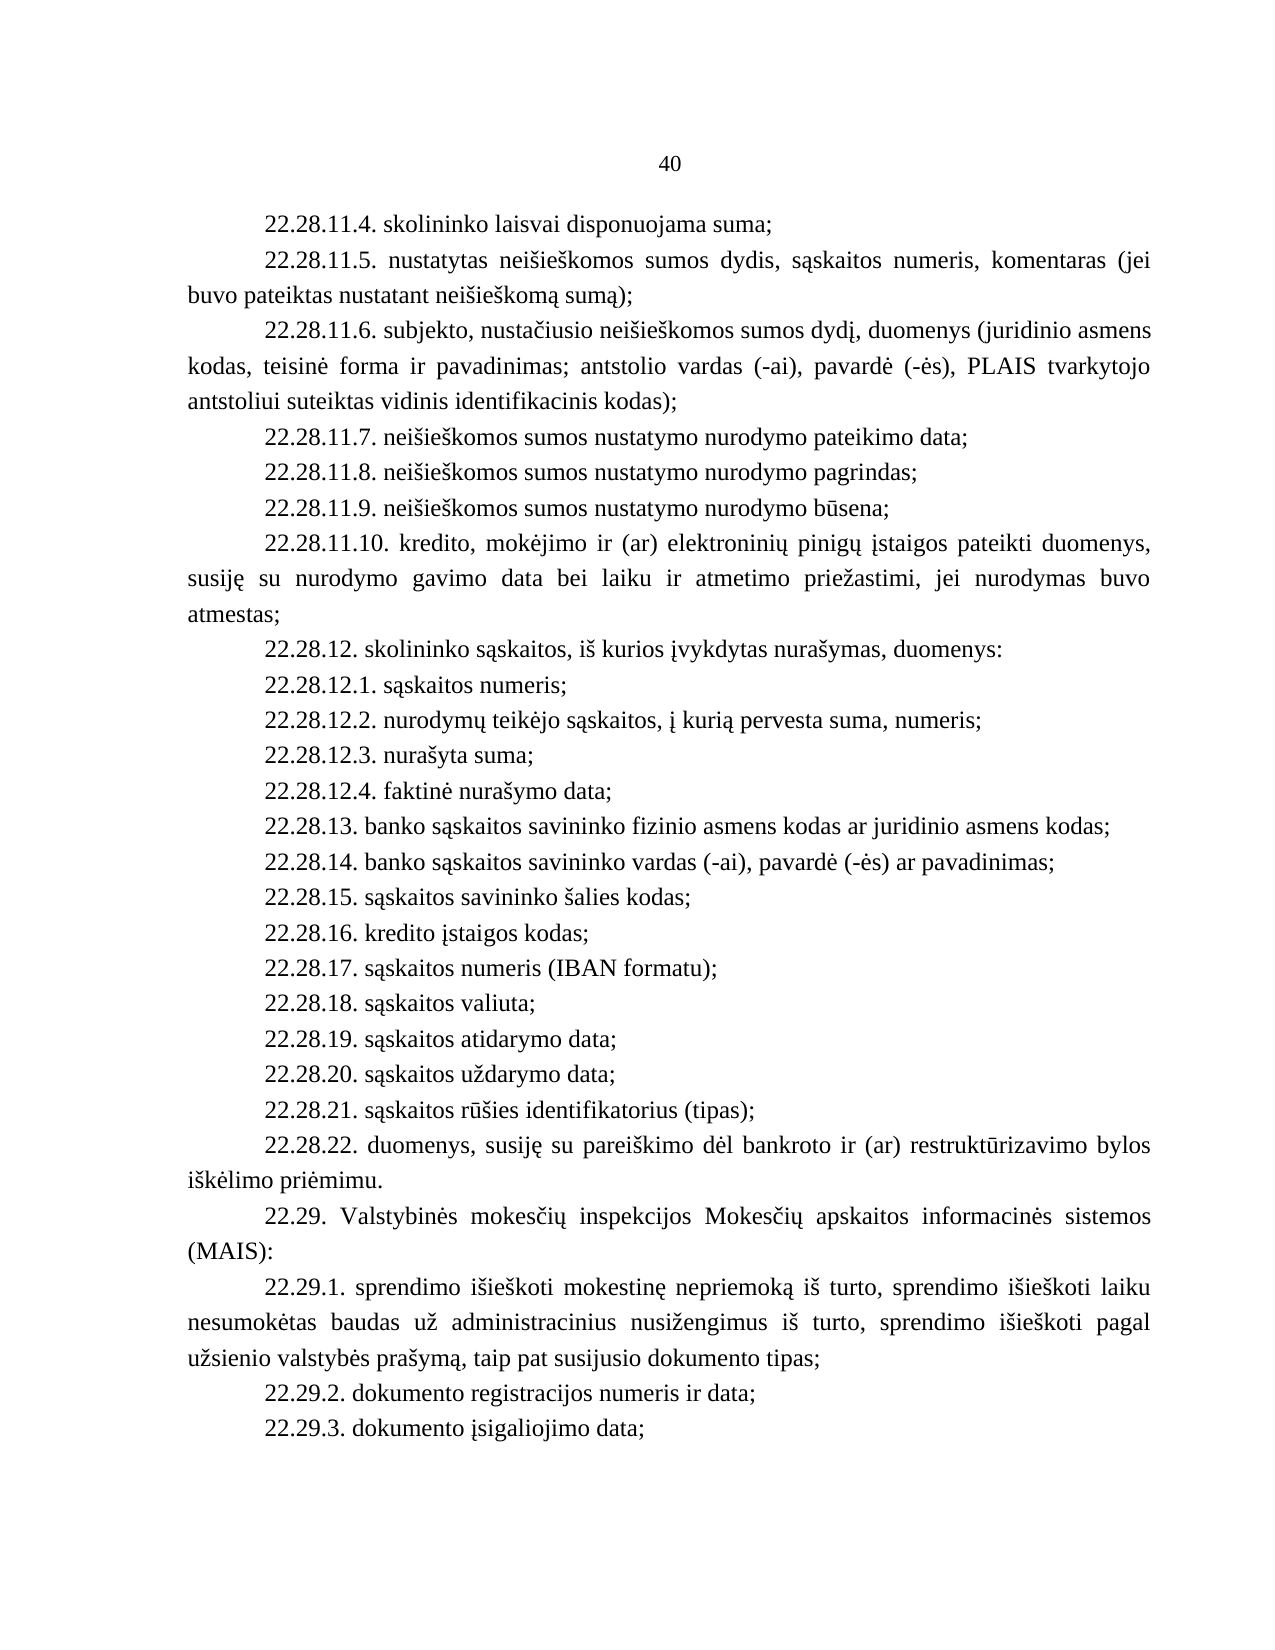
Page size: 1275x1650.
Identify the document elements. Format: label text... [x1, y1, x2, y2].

text 22.28.17. sąskaitos numeris (IBAN formatu); [187, 946, 1152, 982]
text 22.28.12. skolininko sąskaitos, iš kurios įvykdytas nurašymas, duomenys: [187, 628, 1152, 663]
text 22.28.12.1. sąskaitos numeris; [187, 663, 1152, 698]
text 22.28.11.9. neišieškomos sumos nustatymo nurodymo būsena; [187, 486, 1152, 521]
text 22.28.11.6. subjekto, nustačiusio neišieškomos sumos dydį, duomenys (juridinio asmens kodas, teisinė forma ir pavadinimas; antstolio vardas (-ai), pavardė (-ės), PLAIS tvarkytojo antstoliui suteiktas vidinis identifikacinis kodas); [187, 309, 1152, 415]
text 22.28.12.2. nurodymų teikėjo sąskaitos, į kurią pervesta suma, numeris; [187, 698, 1152, 734]
text 22.28.11.8. neišieškomos sumos nustatymo nurodymo pagrindas; [187, 451, 1152, 486]
text 22.28.18. sąskaitos valiuta; [187, 982, 1152, 1017]
text 22.28.15. sąskaitos savininko šalies kodas; [187, 876, 1152, 911]
text 22.29. Valstybinės mokesčių inspekcijos Mokesčių apskaitos informacinės sistemos (MAIS): [187, 1194, 1152, 1265]
text 22.28.11.10. kredito, mokėjimo ir (ar) elektroninių pinigų įstaigos pateikti duomenys, susiję su nurodymo gavimo data bei laiku ir atmetimo priežastimi, jei nurodymas buvo atmestas; [187, 521, 1152, 628]
text 22.28.16. kredito įstaigos kodas; [187, 911, 1152, 946]
text 22.28.11.5. nustatytas neišieškomos sumos dydis, sąskaitos numeris, komentaras (jei buvo pateiktas nustatant neišieškomą sumą); [187, 238, 1152, 309]
text 22.28.12.3. nurašyta suma; [187, 734, 1152, 769]
text 22.28.14. banko sąskaitos savininko vardas (-ai), pavardė (-ės) ar pavadinimas; [187, 840, 1152, 876]
text 22.29.3. dokumento įsigaliojimo data; [187, 1407, 1152, 1442]
text 22.28.19. sąskaitos atidarymo data; [187, 1017, 1152, 1053]
text 22.28.20. sąskaitos uždarymo data; [187, 1053, 1152, 1088]
text 22.28.12.4. faktinė nurašymo data; [187, 769, 1152, 805]
text 22.28.11.7. neišieškomos sumos nustatymo nurodymo pateikimo data; [187, 415, 1152, 451]
text 22.28.21. sąskaitos rūšies identifikatorius (tipas); [187, 1088, 1152, 1123]
text 22.29.2. dokumento registracijos numeris ir data; [187, 1371, 1152, 1407]
text 22.28.13. banko sąskaitos savininko fizinio asmens kodas ar juridinio asmens kodas; [187, 805, 1152, 840]
text 22.28.22. duomenys, susiję su pareiškimo dėl bankroto ir (ar) restruktūrizavimo bylos iškėlimo priėmimu. [187, 1123, 1152, 1194]
text 22.28.11.4. skolininko laisvai disponuojama suma; [187, 203, 1152, 238]
text 22.29.1. sprendimo išieškoti mokestinę nepriemoką iš turto, sprendimo išieškoti laiku nesumokėtas baudas už administracinius nusižengimus iš turto, sprendimo išieškoti pagal užsienio valstybės prašymą, taip pat susijusio dokumento tipas; [187, 1265, 1152, 1371]
